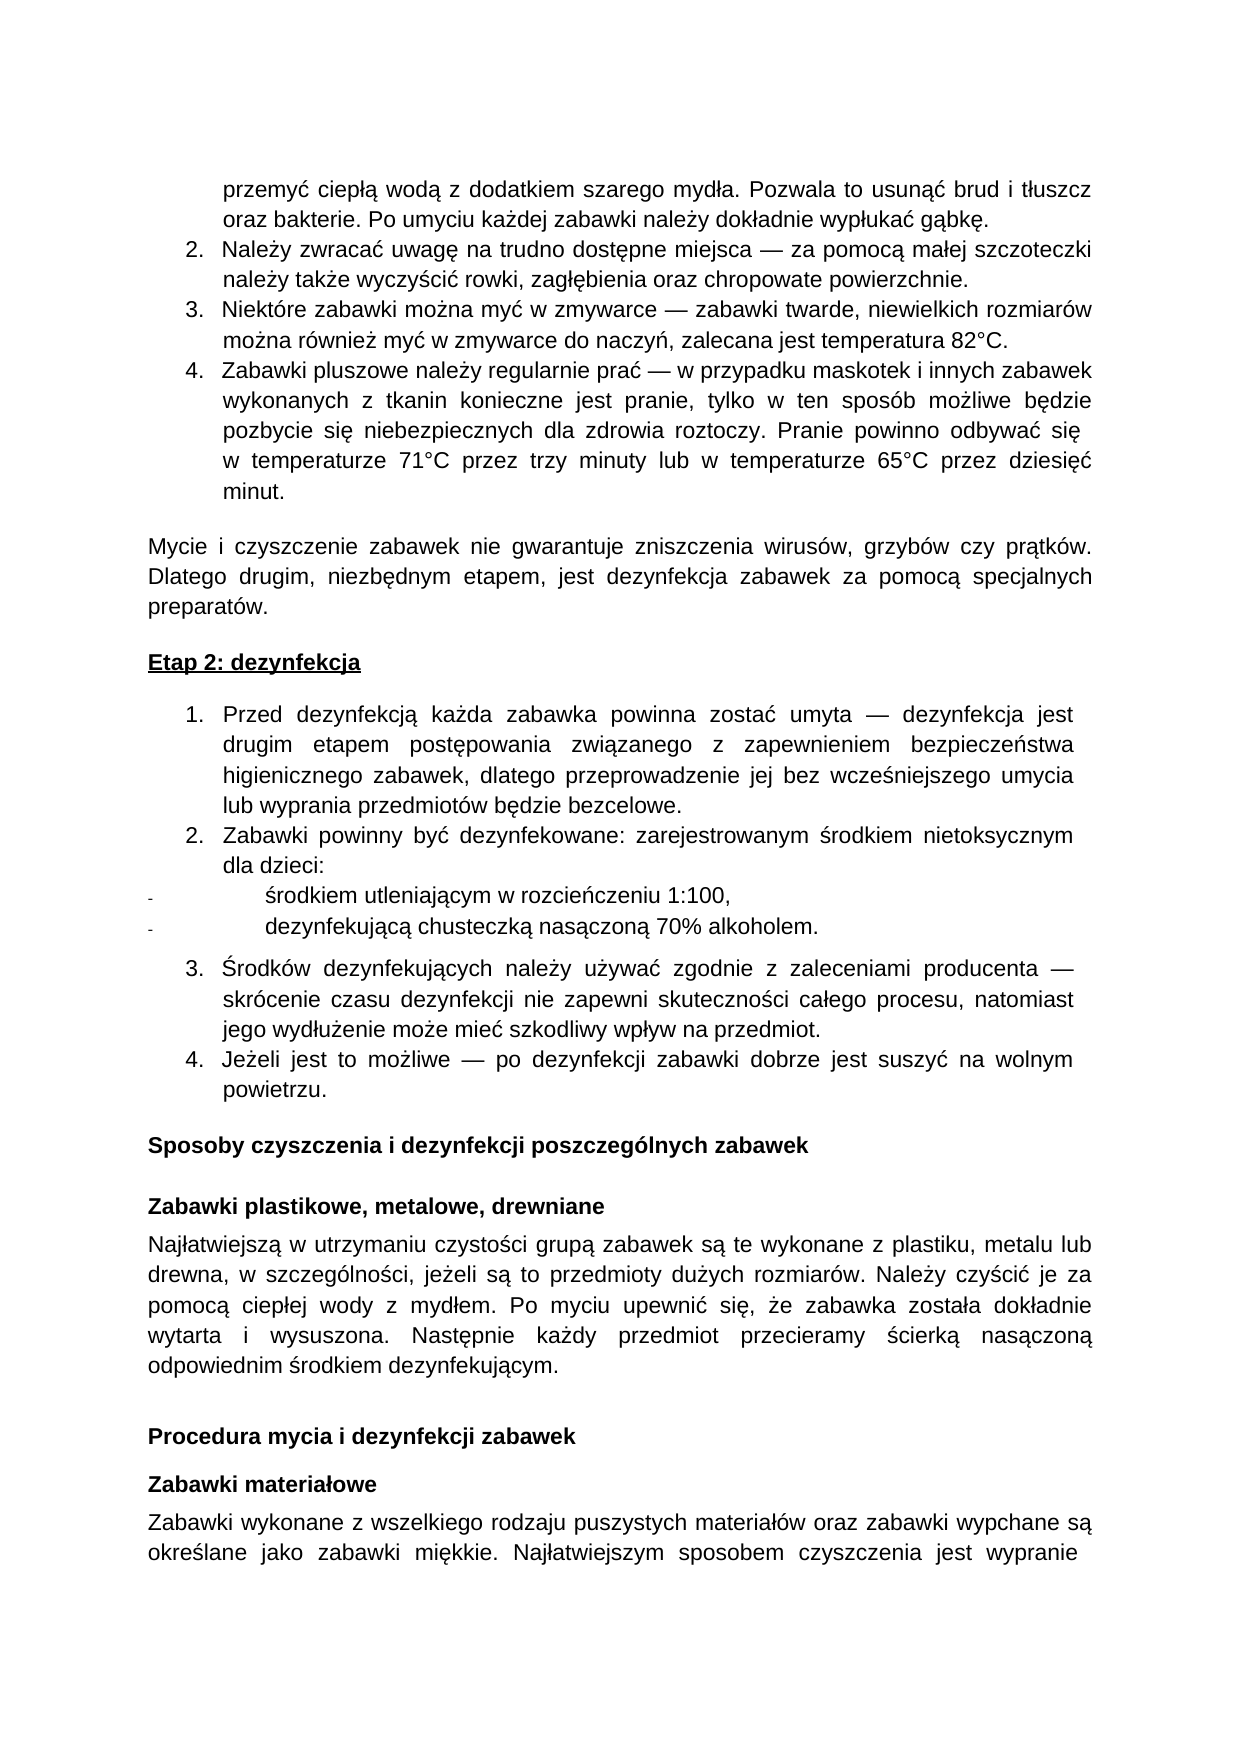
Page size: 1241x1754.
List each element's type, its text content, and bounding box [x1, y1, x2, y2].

text Zabawki materiałowe [148, 1475, 1093, 1497]
list Przed dezynfekcją każda zabawka powinna zostać umyta — dezynfekcja jest drugim etapem postępowania związanego z zapewnieniem bezpieczeństwa higienicznego zabawek, dlatego przeprowadzenie jej bez wcześniejszego umycia lub wyprania przedmiotów będzie bezcelowe. [185, 701, 1074, 818]
list Zabawki pluszowe należy regularnie prać — w przypadku maskotek i innych zabawek wykonanych z tkanin konieczne jest pranie, tylko w ten sposób możliwe będzie pozbycie się niebezpiecznych dla zdrowia roztoczy. Pranie powinno odbywać się w temperaturze 71°C przez trzy minuty lub w temperaturze 65°C przez dziesięć minut. [185, 357, 1093, 504]
text Mycie i czyszczenie zabawek nie gwarantuje zniszczenia wirusów, grzybów czy prątków. Dlatego drugim, niezbędnym etapem, jest dezynfekcja zabawek za pomocą specjalnych preparatów. [148, 533, 1093, 620]
list Jeżeli jest to możliwe — po dezynfekcji zabawki dobrze jest suszyć na wolnym powietrzu. [185, 1046, 1074, 1103]
list Zabawki powinny być dezynfekowane: zarejestrowanym środkiem nietoksycznym dla dzieci: [185, 822, 1074, 879]
text Etap 2: dezynfekcja [148, 648, 1093, 675]
text Sposoby czyszczenia i dezynfekcji poszczególnych zabawek [148, 1137, 1093, 1157]
text Zabawki wykonane z wszelkiego rodzaju puszystych materiałów oraz zabawki wypchane są określane jako zabawki miękkie. Najłatwiejszym sposobem czyszczenia jest wypranie [148, 1509, 1093, 1566]
list dezynfekującą chusteczką nasączoną 70% alkoholem. [148, 913, 1093, 939]
text Najłatwiejszą w utrzymaniu czystości grupą zabawek są te wykonane z plastiku, metalu lub drewna, w szczególności, jeżeli są to przedmioty dużych rozmiarów. Należy czyścić je za pomocą ciepłej wody z mydłem. Po myciu upewnić się, że zabawka została dokładnie wytarta i wysuszona. Następnie każdy przedmiot przecieramy ścierką nasączoną odpowiednim środkiem dezynfekującym. [148, 1231, 1093, 1378]
list środkiem utleniającym w rozcieńczeniu 1:100, [148, 882, 1093, 909]
list Należy zwracać uwagę na trudno dostępne miejsca — za pomocą małej szczoteczki należy także wyczyścić rowki, zagłębienia oraz chropowate powierzchnie. [185, 236, 1093, 293]
list Środków dezynfekujących należy używać zgodnie z zaleceniami producenta — skrócenie czasu dezynfekcji nie zapewni skuteczności całego procesu, natomiast jego wydłużenie może mieć szkodliwy wpływ na przedmiot. [185, 955, 1074, 1042]
list Niektóre zabawki można myć w zmywarce — zabawki twarde, niewielkich rozmiarów można również myć w zmywarce do naczyń, zalecana jest temperatura 82°C. [185, 296, 1093, 353]
text Zabawki plastikowe, metalowe, drewniane [148, 1198, 1093, 1219]
list przemyć ciepłą wodą z dodatkiem szarego mydła. Pozwala to usunąć brud i tłuszcz oraz bakterie. Po umyciu każdej zabawki należy dokładnie wypłukać gąbkę. [185, 176, 1093, 232]
text Procedura mycia i dezynfekcji zabawek [148, 1423, 1093, 1450]
